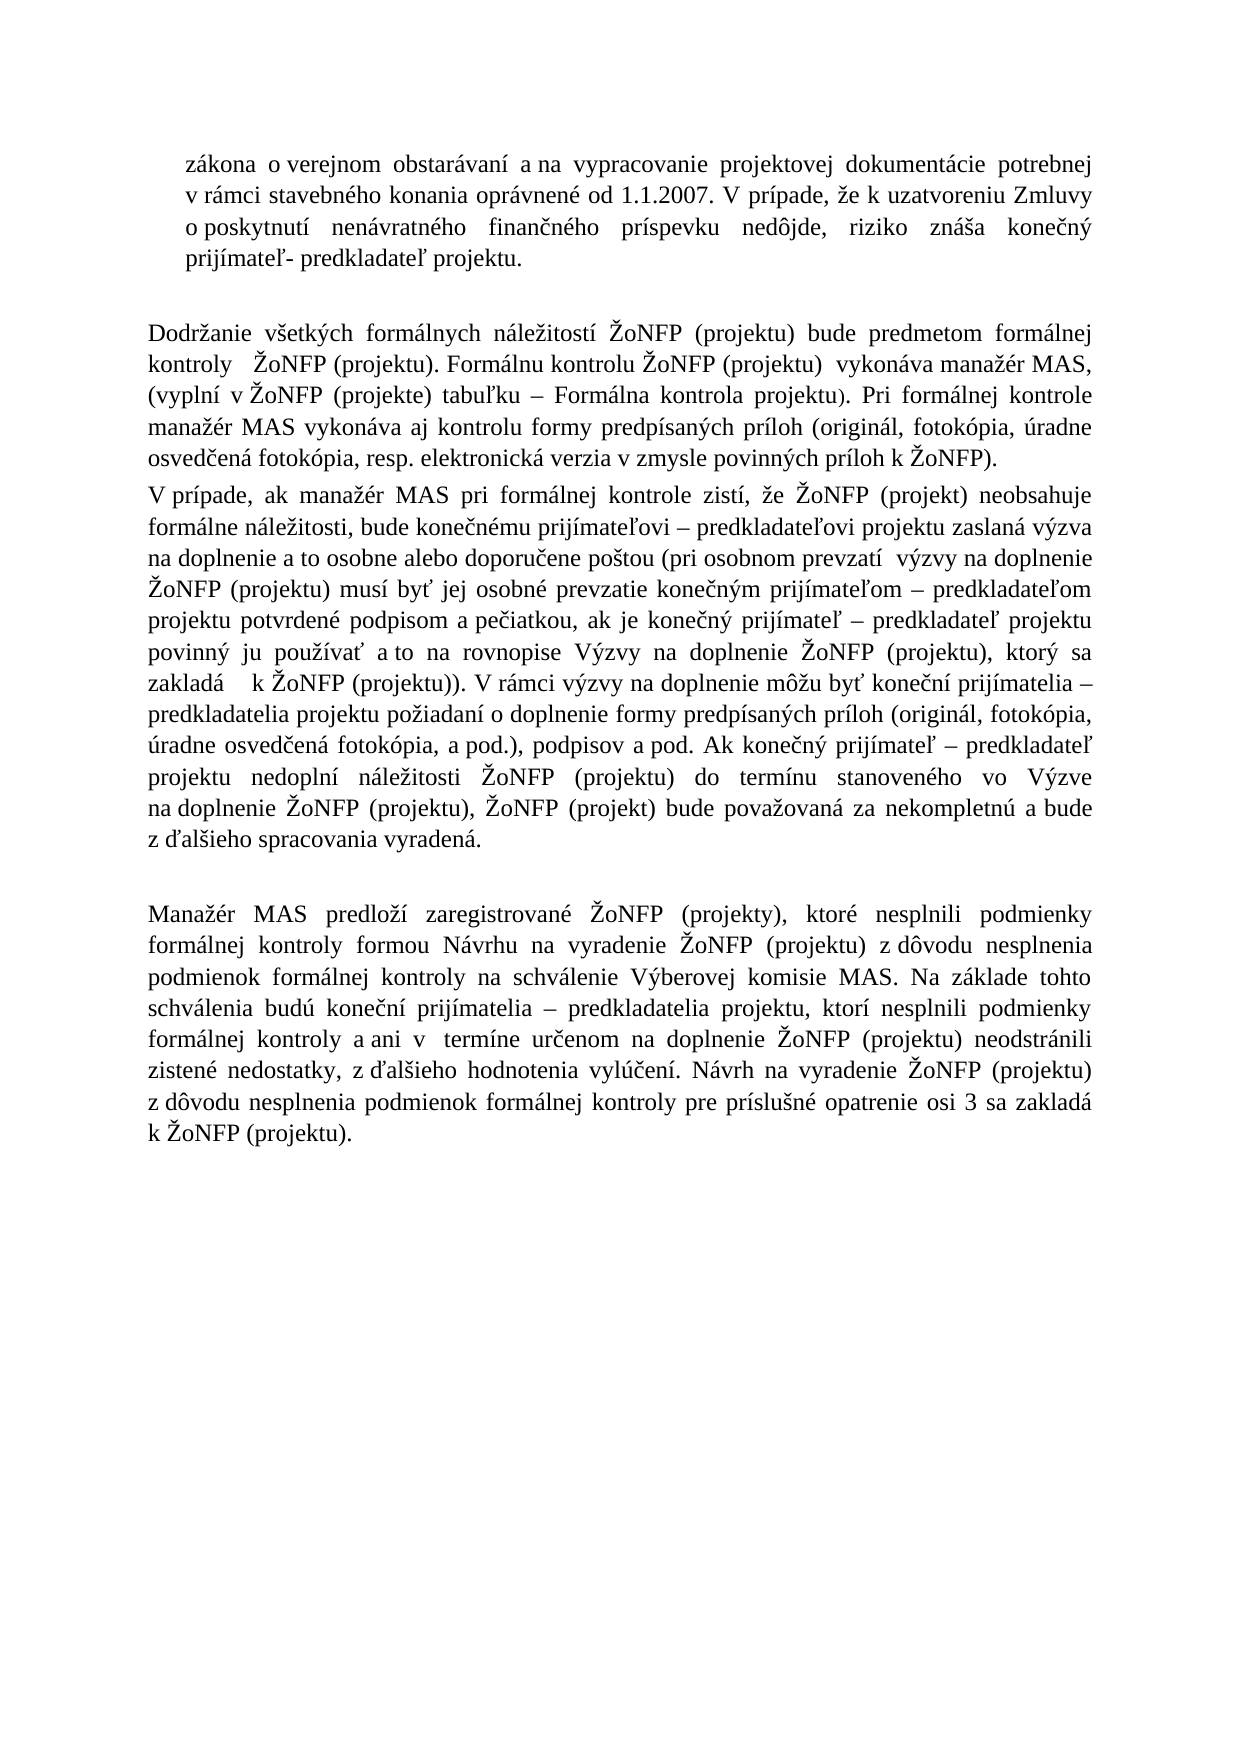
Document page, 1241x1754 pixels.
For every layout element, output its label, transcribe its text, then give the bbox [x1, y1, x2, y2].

list zákona o verejnom obstarávaní a na vypracovanie projektovej dokumentácie potrebnej v rámci stavebného konania oprávnené od 1.1.2007. V prípade, že k uzatvoreniu Zmluvy o poskytnutí nenávratného finančného príspevku nedôjde, riziko znáša konečný prijímateľ- predkladateľ projektu. [148, 148, 1093, 273]
text Manažér MAS predloží zaregistrované ŽoNFP (projekty), ktoré nesplnili podmienky formálnej kontroly formou Návrhu na vyradenie ŽoNFP (projektu) z dôvodu nesplnenia podmienok formálnej kontroly na schválenie Výberovej komisie MAS. Na základe tohto schválenia budú koneční prijímatelia – predkladatelia projektu, ktorí nesplnili podmienky formálnej kontroly a ani v termíne určenom na doplnenie ŽoNFP (projektu) neodstránili zistené nedostatky, z ďalšieho hodnotenia vylúčení. Návrh na vyradenie ŽoNFP (projektu) z dôvodu nesplnenia podmienok formálnej kontroly pre príslušné opatrenie osi 3 sa zakladá k ŽoNFP (projektu). [148, 898, 1093, 1148]
text V prípade, ak manažér MAS pri formálnej kontrole zistí, že ŽoNFP (projekt) neobsahuje formálne náležitosti, bude konečnému prijímateľovi – predkladateľovi projektu zaslaná výzva na doplnenie a to osobne alebo doporučene poštou (pri osobnom prevzatí výzvy na doplnenie ŽoNFP (projektu) musí byť jej osobné prevzatie konečným prijímateľom – predkladateľom projektu potvrdené podpisom a pečiatkou, ak je konečný prijímateľ – predkladateľ projektu povinný ju používať a to na rovnopise Výzvy na doplnenie ŽoNFP (projektu), ktorý sa zakladá k ŽoNFP (projektu)). V rámci výzvy na doplnenie môžu byť koneční prijímatelia – predkladatelia projektu požiadaní o doplnenie formy predpísaných príloh (originál, fotokópia, úradne osvedčená fotokópia, a pod.), podpisov a pod. Ak konečný prijímateľ – predkladateľ projektu nedoplní náležitosti ŽoNFP (projektu) do termínu stanoveného vo Výzve na doplnenie ŽoNFP (projektu), ŽoNFP (projekt) bude považovaná za nekompletnú a bude z ďalšieho spracovania vyradená. [148, 479, 1093, 854]
text Dodržanie všetkých formálnych náležitostí ŽoNFP (projektu) bude predmetom formálnej kontroly ŽoNFP (projektu). Formálnu kontrolu ŽoNFP (projektu) vykonáva manažér MAS, (vyplní v ŽoNFP (projekte) tabuľku – Formálna kontrola projektu). Pri formálnej kontrole manažér MAS vykonáva aj kontrolu formy predpísaných príloh (originál, fotokópia, úradne osvedčená fotokópia, resp. elektronická verzia v zmysle povinných príloh k ŽoNFP). [148, 316, 1093, 473]
